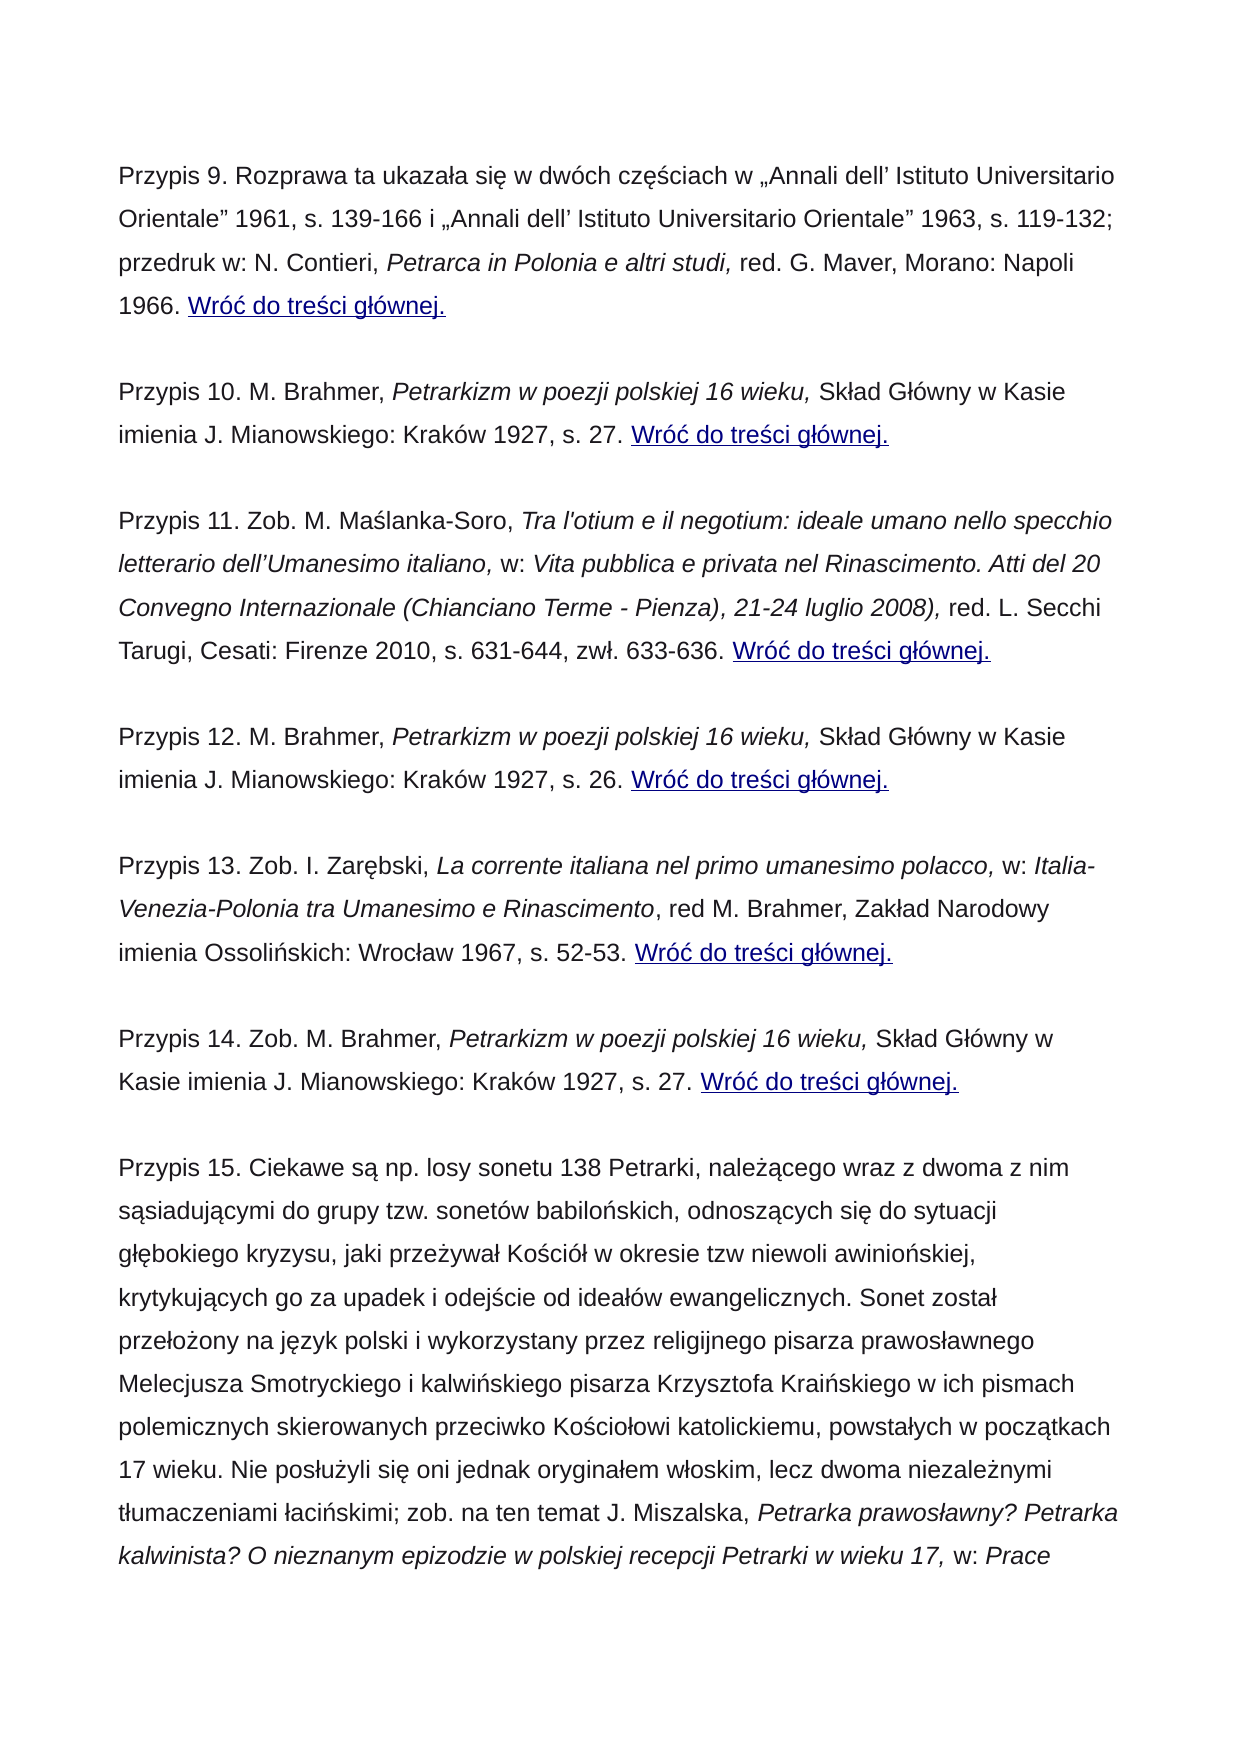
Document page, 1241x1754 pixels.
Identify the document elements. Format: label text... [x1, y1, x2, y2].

text Przypis 15. Ciekawe są np. losy sonetu 138 Petrarki, należącego wraz z dwoma z nim sąsiadującymi do grupy tzw. sonetów babilońskich, odnoszących się do sytuacji głębokiego kryzysu, jaki przeżywał Kościół w okresie tzw niewoli awiniońskiej, krytykujących go za upadek i odejście od ideałów ewangelicznych. Sonet został przełożony na język polski i wykorzystany przez religijnego pisarza prawosławnego Melecjusza Smotryckiego i kalwińskiego pisarza Krzysztofa Kraińskiego w ich pismach polemicznych skierowanych przeciwko Kościołowi katolickiemu, powstałych w początkach 17 wieku. Nie posłużyli się oni jednak oryginałem włoskim, lecz dwoma niezależnymi tłumaczeniami łacińskimi; zob. na ten temat J. Miszalska, Petrarka prawosławny? Petrarka kalwinista? O nieznanym epizodzie w polskiej recepcji Petrarki w wieku 17, w: Prace [118, 1153, 1122, 1570]
text Przypis 11. Zob. M. Maślanka-Soro, Tra l'otium e il negotium: ideale umano nello specchio letterario dell’Umanesimo italiano, w: Vita pubblica e privata nel Rinascimento. Atti del 20 Convegno Internazionale (Chianciano Terme - Pienza), 21-24 luglio 2008), red. L. Secchi Tarugi, Cesati: Firenze 2010, s. 631-644, zwł. 633-636. Wróć do treści głównej. [118, 506, 1122, 664]
text Przypis 10. M. Brahmer, Petrarkizm w poezji polskiej 16 wieku, Skład Główny w Kasie imienia J. Mianowskiego: Kraków 1927, s. 27. Wróć do treści głównej. [118, 377, 1122, 449]
text Przypis 12. M. Brahmer, Petrarkizm w poezji polskiej 16 wieku, Skład Główny w Kasie imienia J. Mianowskiego: Kraków 1927, s. 26. Wróć do treści głównej. [118, 722, 1122, 794]
text Przypis 13. Zob. I. Zarębski, La corrente italiana nel primo umanesimo polacco, w: Italia-Venezia-Polonia tra Umanesimo e Rinascimento, red M. Brahmer, Zakład Narodowy imienia Ossolińskich: Wrocław 1967, s. 52-53. Wróć do treści głównej. [118, 851, 1122, 966]
text Przypis 9. Rozprawa ta ukazała się w dwóch częściach w „Annali dell’ Istituto Universitario Orientale” 1961, s. 139-166 i „Annali dell’ Istituto Universitario Orientale” 1963, s. 119-132; przedruk w: N. Contieri, Petrarca in Polonia e altri studi, red. G. Maver, Morano: Napoli 1966. Wróć do treści głównej. [118, 161, 1122, 319]
text Przypis 14. Zob. M. Brahmer, Petrarkizm w poezji polskiej 16 wieku, Skład Główny w Kasie imienia J. Mianowskiego: Kraków 1927, s. 27. Wróć do treści głównej. [118, 1024, 1122, 1096]
